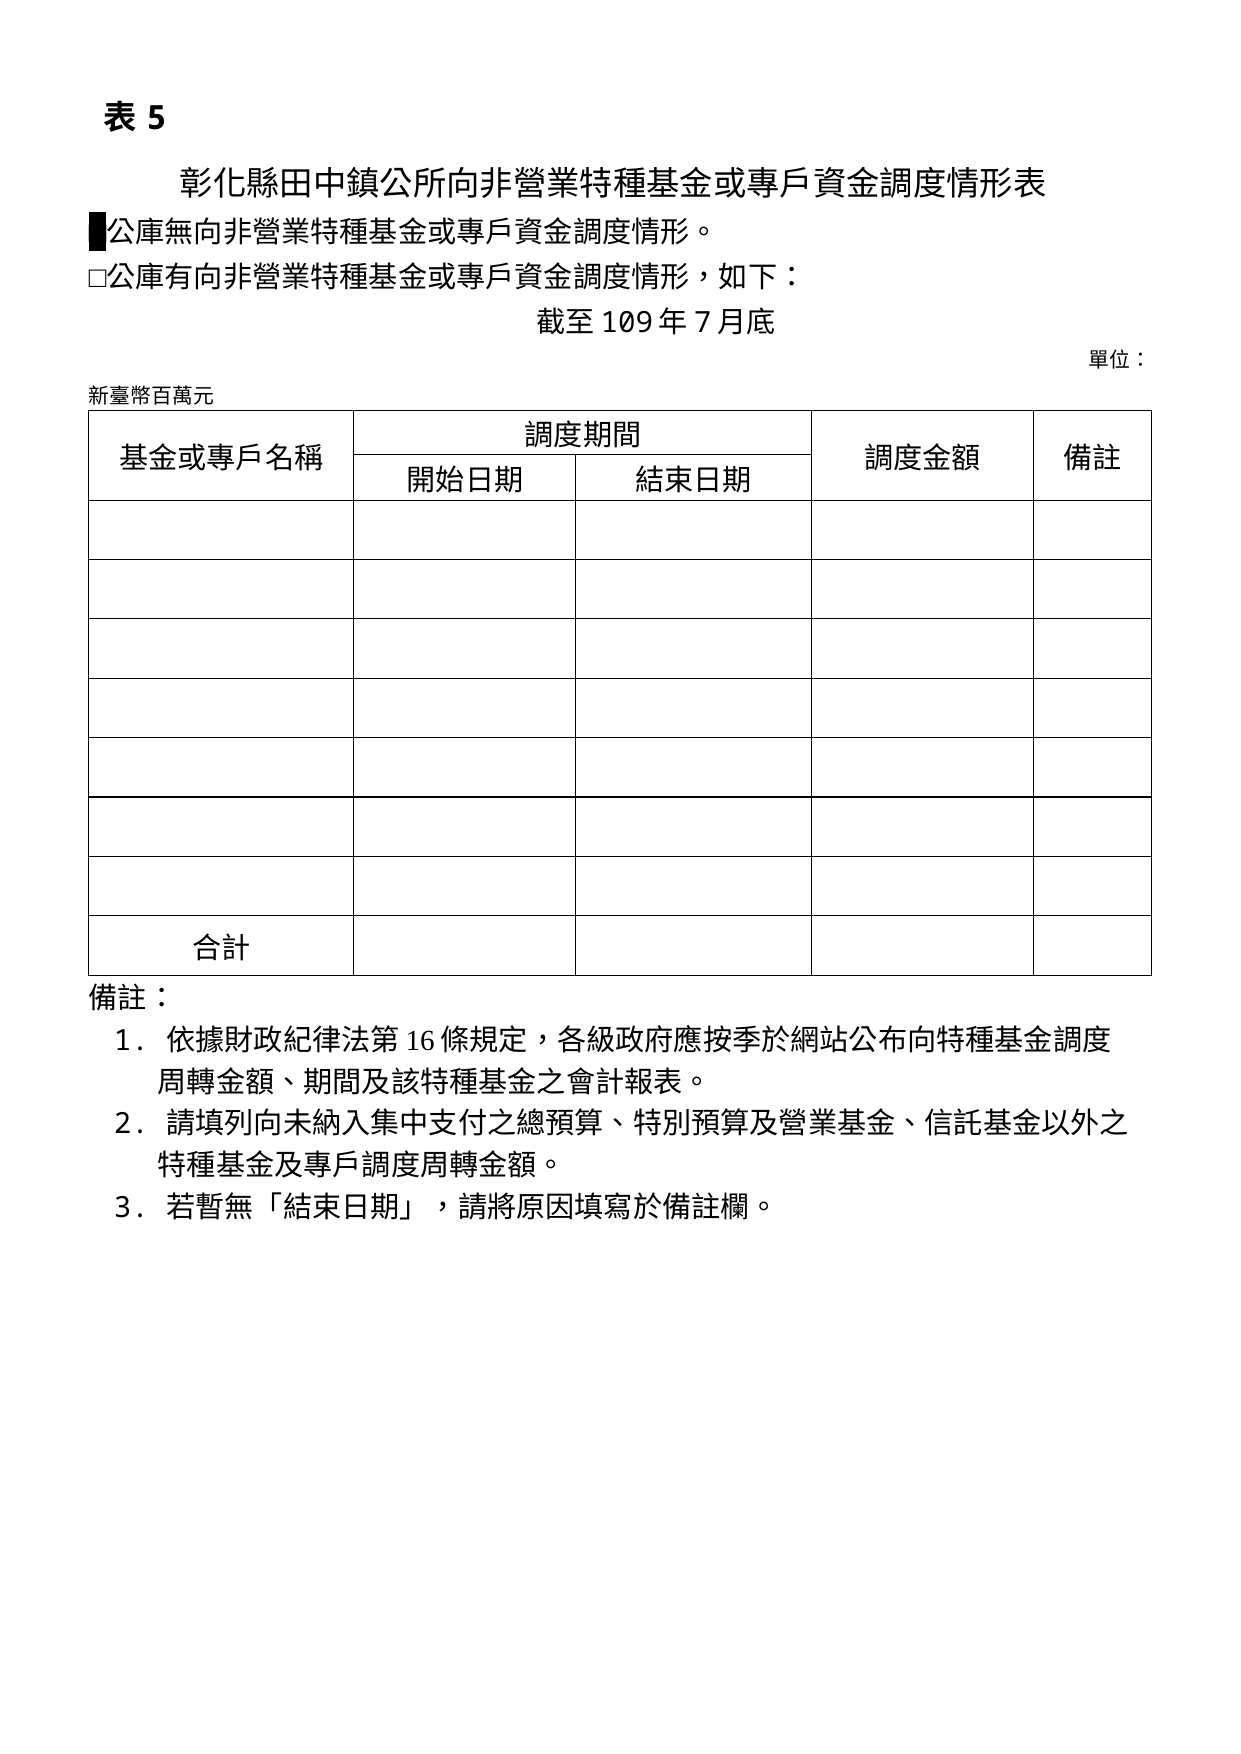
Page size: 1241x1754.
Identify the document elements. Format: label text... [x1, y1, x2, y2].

table_cell [1034, 679, 1151, 737]
table_cell [89, 619, 353, 678]
table_cell [576, 560, 811, 618]
table_cell [576, 619, 811, 678]
table_cell [812, 560, 1033, 618]
table_cell [354, 679, 575, 737]
table_cell [812, 679, 1033, 737]
table_cell [576, 916, 811, 974]
table_cell [812, 738, 1033, 796]
table_cell [354, 916, 575, 974]
table_cell [1034, 857, 1151, 915]
table_cell 合計 [89, 916, 353, 974]
text 彰化縣田中鎮公所向非營業特種基金或專戶資金調度情形表 [89, 162, 1137, 204]
table_cell [576, 501, 811, 559]
table_cell [89, 679, 353, 737]
table_header 調度期間 [354, 411, 811, 454]
table_cell [89, 560, 353, 618]
table_cell [89, 501, 353, 559]
table_cell [354, 798, 575, 856]
table_cell [812, 619, 1033, 678]
table_header 基金或專戶名稱 [89, 411, 353, 499]
table_cell [812, 501, 1033, 559]
text 2. 請填列向未納入集中支付之總預算、特別預算及營業基金、信託基金以外之特種基金及專戶調度周轉金額。 [114, 1101, 1137, 1184]
table_header 備註 [1034, 411, 1151, 499]
table_cell [812, 857, 1033, 915]
table_header 調度金額 [812, 411, 1033, 499]
table_cell [354, 501, 575, 559]
table_cell [89, 738, 353, 796]
table_cell [1034, 916, 1151, 974]
table_cell [1034, 619, 1151, 678]
text 3. 若暫無「結束日期」，請將原因填寫於備註欄。 [114, 1184, 1137, 1226]
table_cell [354, 738, 575, 796]
table_cell [1034, 501, 1151, 559]
table_cell [354, 560, 575, 618]
table_cell [1034, 560, 1151, 618]
text 1. 依據財政紀律法第16條規定，各級政府應按季於網站公布向特種基金調度周轉金額、期間及該特種基金之會計報表。 [114, 1017, 1137, 1101]
table_cell [89, 798, 353, 856]
table_cell [812, 916, 1033, 974]
text 單位：新臺幣百萬元 [89, 339, 1137, 410]
table_cell [576, 738, 811, 796]
table_cell [812, 798, 1033, 856]
table_cell [576, 857, 811, 915]
text □公庫無向非營業特種基金或專戶資金調度情形。 [89, 214, 1137, 250]
table_cell [89, 857, 353, 915]
table_cell 結束日期 [576, 455, 811, 499]
table_cell 開始日期 [354, 455, 575, 499]
table_cell [1034, 738, 1151, 796]
text 截至109年7月底 [89, 304, 1137, 339]
text 備註： [88, 976, 1137, 1017]
table_cell [354, 619, 575, 678]
text □公庫有向非營業特種基金或專戶資金調度情形，如下： [89, 259, 1137, 295]
table_cell [1034, 798, 1151, 856]
table_cell [576, 798, 811, 856]
table_cell [576, 679, 811, 737]
table_cell [354, 857, 575, 915]
